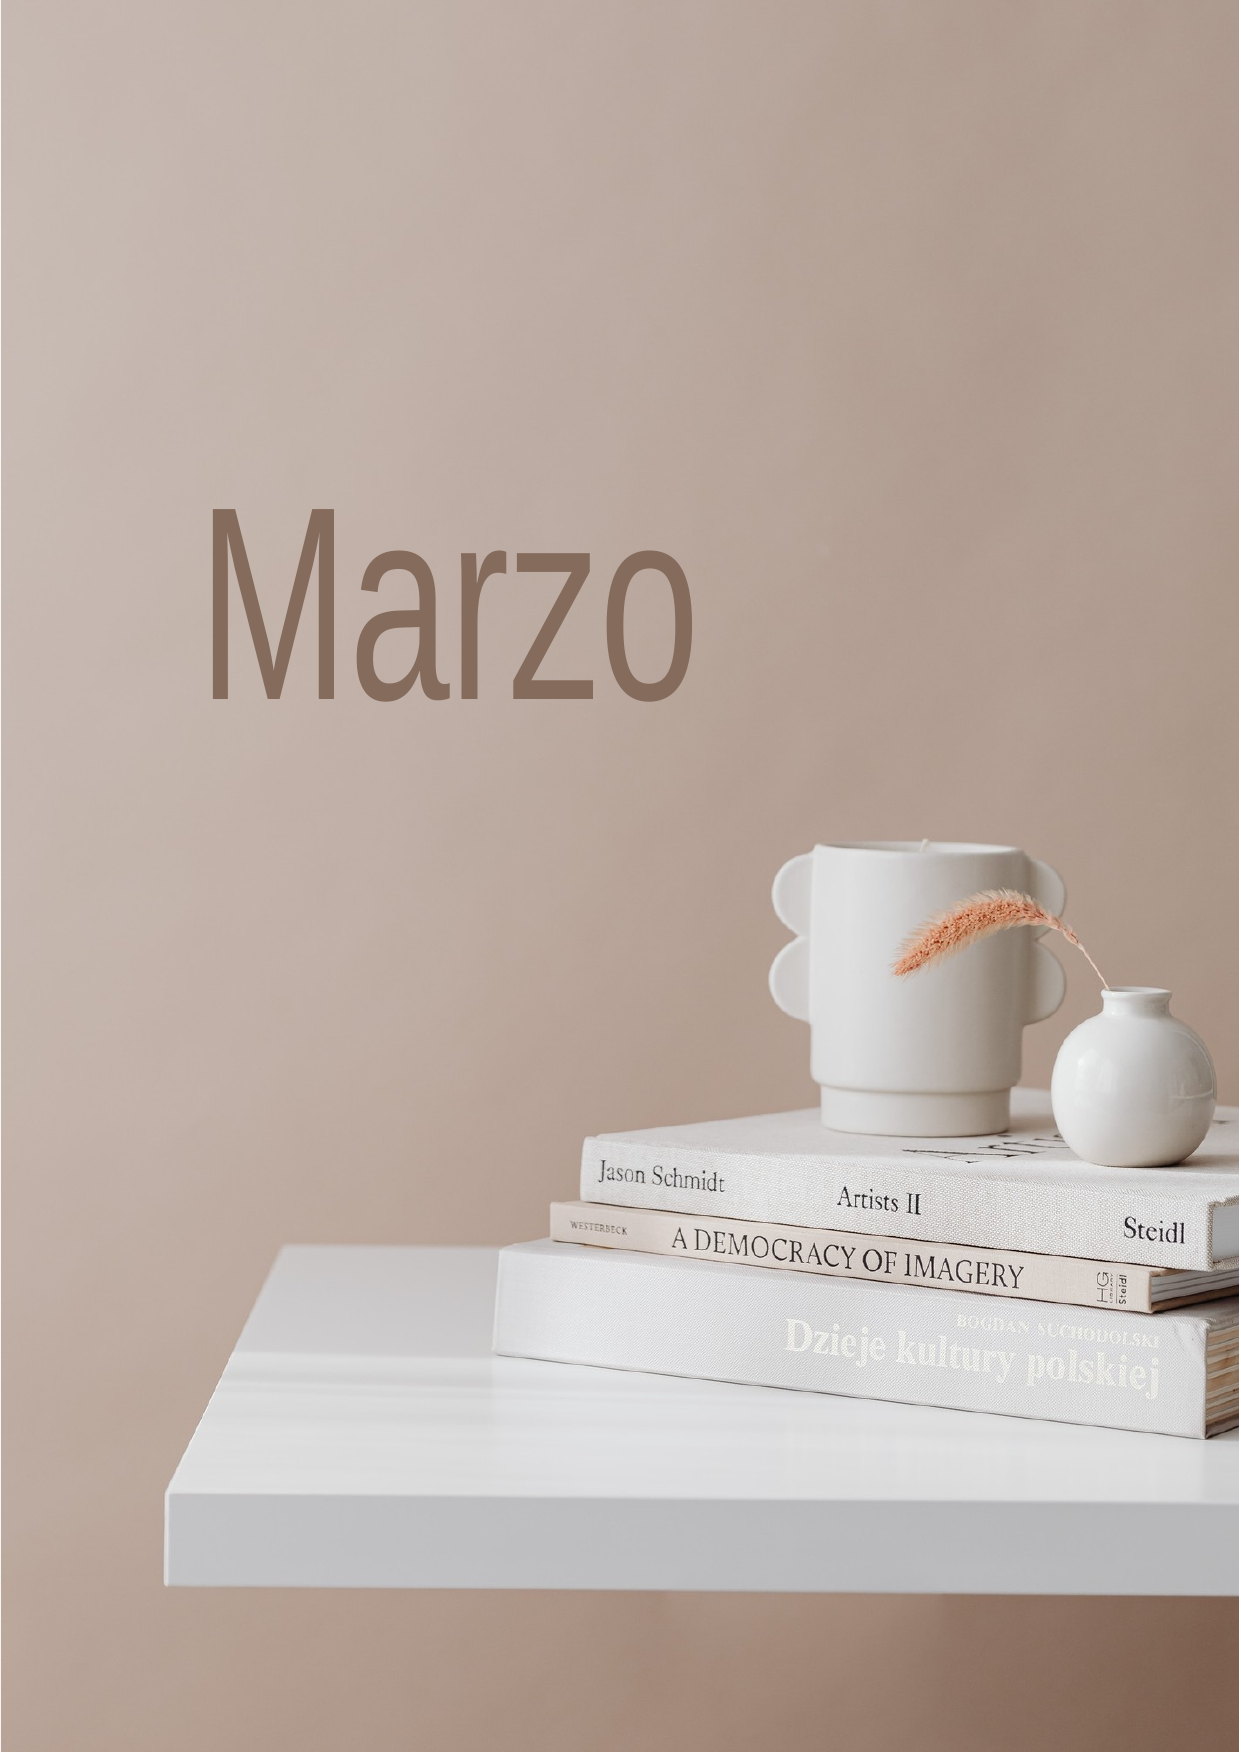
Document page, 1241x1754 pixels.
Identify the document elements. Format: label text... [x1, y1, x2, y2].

picture [0, 0, 1239, 1752]
text Marzo [199, 441, 1065, 758]
